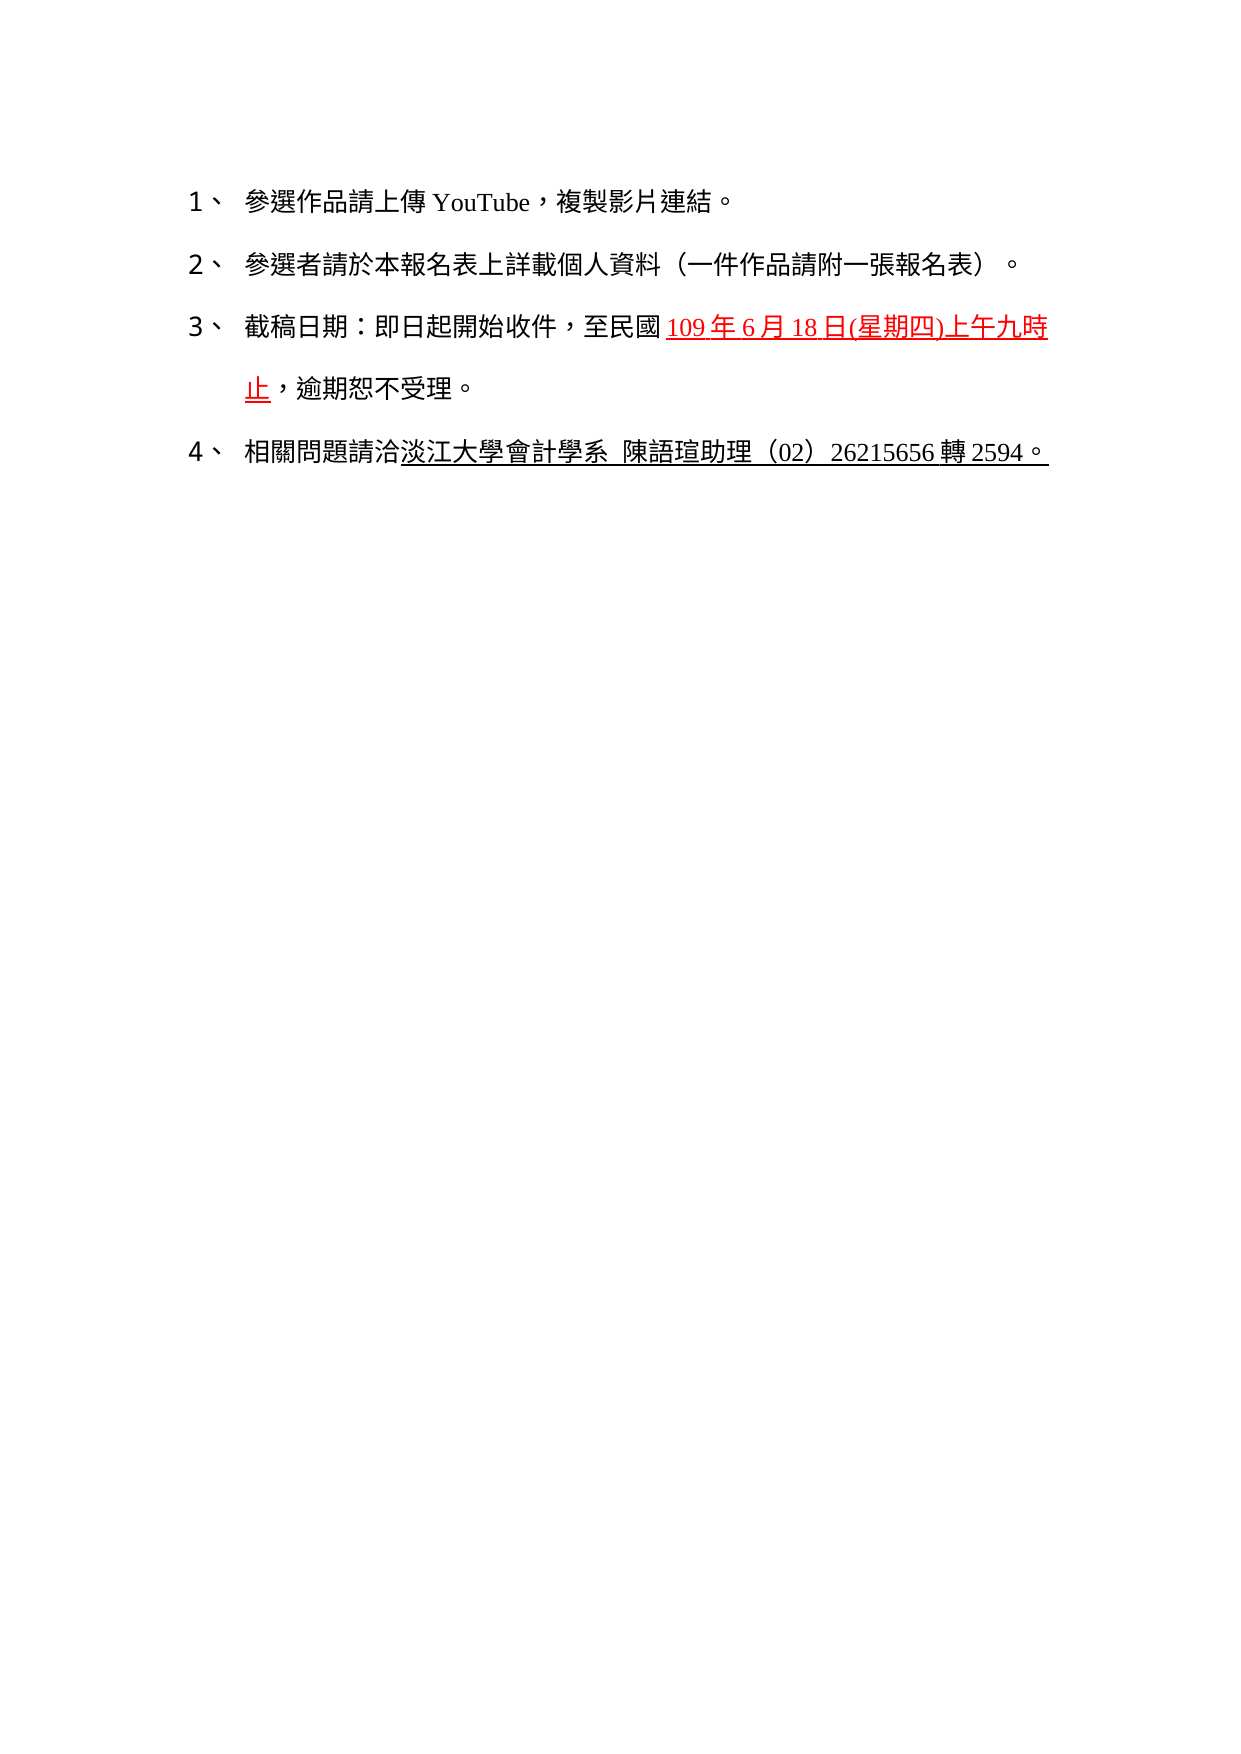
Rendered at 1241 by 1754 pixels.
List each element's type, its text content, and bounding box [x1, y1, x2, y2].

list 相關問題請洽淡江大學會計學系 陳語瑄助理（02）26215656轉2594。 [187, 408, 1053, 471]
list 截稿日期：即日起開始收件，至民國109年6月18日(星期四)上午九時止，逾期恕不受理。 [187, 283, 1053, 408]
list 參選作品請上傳YouTube，複製影片連結。 [187, 158, 1053, 221]
list 參選者請於本報名表上詳載個人資料（一件作品請附一張報名表）。 [187, 221, 1053, 283]
